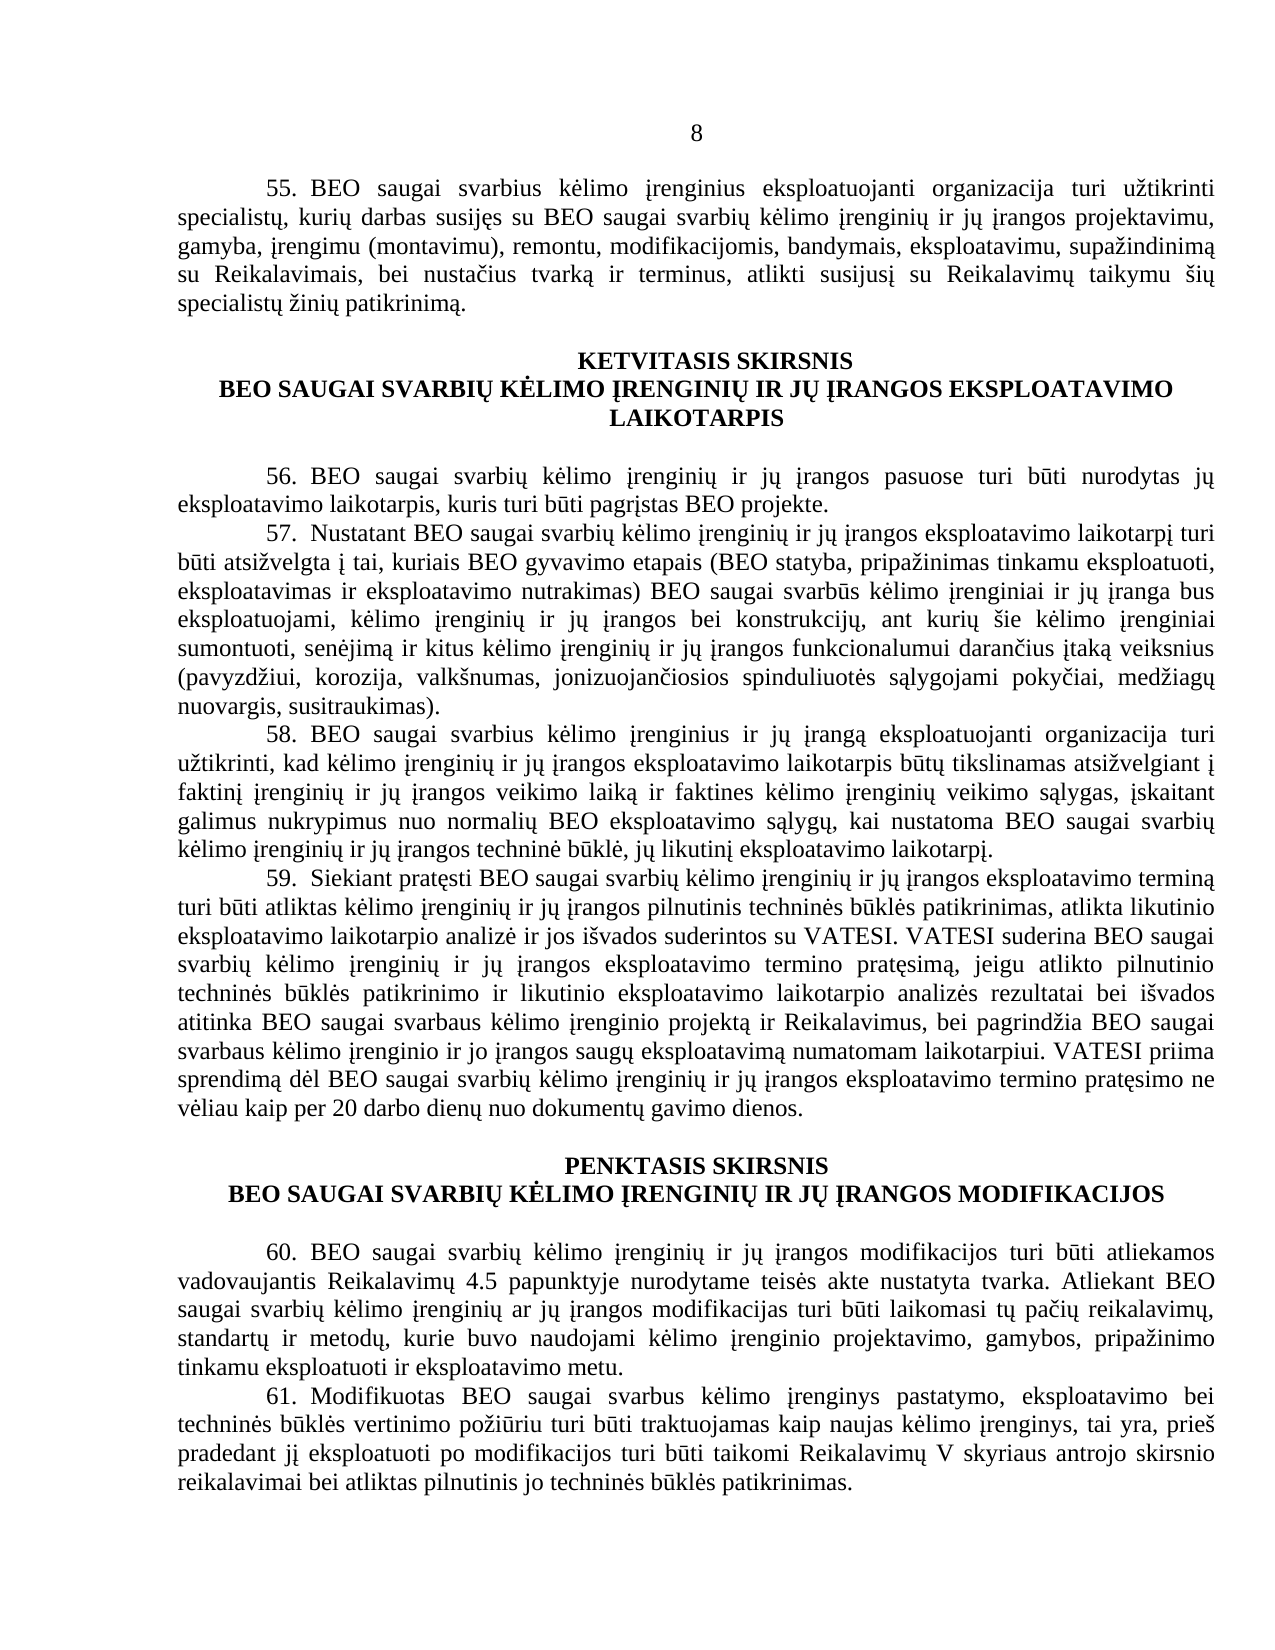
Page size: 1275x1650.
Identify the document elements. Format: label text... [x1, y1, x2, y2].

text 59. Siekiant pratęsti BEO saugai svarbių kėlimo įrenginių ir jų įrangos eksploatavimo terminą turi būti atliktas kėlimo įrenginių ir jų įrangos pilnutinis techninės būklės patikrinimas, atlikta likutinio eksploatavimo laikotarpio analizė ir jos išvados suderintos su VATESI. VATESI suderina BEO saugai svarbių kėlimo įrenginių ir jų įrangos eksploatavimo termino pratęsimą, jeigu atlikto pilnutinio techninės būklės patikrinimo ir likutinio eksploatavimo laikotarpio analizės rezultatai bei išvados atitinka BEO saugai svarbaus kėlimo įrenginio projektą ir Reikalavimus, bei pagrindžia BEO saugai svarbaus kėlimo įrenginio ir jo įrangos saugų eksploatavimą numatomam laikotarpiui. VATESI priima sprendimą dėl BEO saugai svarbių kėlimo įrenginių ir jų įrangos eksploatavimo termino pratęsimo ne vėliau kaip per 20 darbo dienų nuo dokumentų gavimo dienos. [177, 863, 1216, 1122]
text 55. BEO saugai svarbius kėlimo įrenginius eksploatuojanti organizacija turi užtikrinti specialistų, kurių darbas susijęs su BEO saugai svarbių kėlimo įrenginių ir jų įrangos projektavimu, gamyba, įrengimu (montavimu), remontu, modifikacijomis, bandymais, eksploatavimu, supažindinimą su Reikalavimais, bei nustačius tvarką ir terminus, atlikti susijusį su Reikalavimų taikymu šių specialistų žinių patikrinimą. [177, 173, 1216, 317]
text 56. BEO saugai svarbių kėlimo įrenginių ir jų įrangos pasuose turi būti nurodytas jų eksploatavimo laikotarpis, kuris turi būti pagrįstas BEO projekte. [177, 461, 1216, 518]
text PENKTASIS SKIRSNIS [177, 1151, 1216, 1179]
text 58. BEO saugai svarbius kėlimo įrenginius ir jų įrangą eksploatuojanti organizacija turi užtikrinti, kad kėlimo įrenginių ir jų įrangos eksploatavimo laikotarpis būtų tikslinamas atsižvelgiant į faktinį įrenginių ir jų įrangos veikimo laiką ir faktines kėlimo įrenginių veikimo sąlygas, įskaitant galimus nukrypimus nuo normalių BEO eksploatavimo sąlygų, kai nustatoma BEO saugai svarbių kėlimo įrenginių ir jų įrangos techninė būklė, jų likutinį eksploatavimo laikotarpį. [177, 719, 1216, 863]
text BEO SAUGAI SVARBIŲ KĖLIMO ĮRENGINIŲ IR JŲ ĮRANGOS EKSPLOATAVIMO LAIKOTARPIS [177, 374, 1216, 432]
text 57. Nustatant BEO saugai svarbių kėlimo įrenginių ir jų įrangos eksploatavimo laikotarpį turi būti atsižvelgta į tai, kuriais BEO gyvavimo etapais (BEO statyba, pripažinimas tinkamu eksploatuoti, eksploatavimas ir eksploatavimo nutrakimas) BEO saugai svarbūs kėlimo įrenginiai ir jų įranga bus eksploatuojami, kėlimo įrenginių ir jų įrangos bei konstrukcijų, ant kurių šie kėlimo įrenginiai sumontuoti, senėjimą ir kitus kėlimo įrenginių ir jų įrangos funkcionalumui darančius įtaką veiksnius (pavyzdžiui, korozija, valkšnumas, jonizuojančiosios spinduliuotės sąlygojami pokyčiai, medžiagų nuovargis, susitraukimas). [177, 518, 1216, 719]
text 61. Modifikuotas BEO saugai svarbus kėlimo įrenginys pastatymo, eksploatavimo bei techninės būklės vertinimo požiūriu turi būti traktuojamas kaip naujas kėlimo įrenginys, tai yra, prieš pradedant jį eksploatuoti po modifikacijos turi būti taikomi Reikalavimų V skyriaus antrojo skirsnio reikalavimai bei atliktas pilnutinis jo techninės būklės patikrinimas. [177, 1381, 1216, 1496]
text KETVITASIS SKIRSNIS [215, 346, 1216, 374]
text BEO SAUGAI SVARBIŲ KĖLIMO ĮRENGINIŲ IR JŲ ĮRANGOS MODIFIKACIJOS [177, 1179, 1216, 1208]
text 60. BEO saugai svarbių kėlimo įrenginių ir jų įrangos modifikacijos turi būti atliekamos vadovaujantis Reikalavimų 4.5 papunktyje nurodytame teisės akte nustatyta tvarka. Atliekant BEO saugai svarbių kėlimo įrenginių ar jų įrangos modifikacijas turi būti laikomasi tų pačių reikalavimų, standartų ir metodų, kurie buvo naudojami kėlimo įrenginio projektavimo, gamybos, pripažinimo tinkamu eksploatuoti ir eksploatavimo metu. [177, 1237, 1216, 1381]
